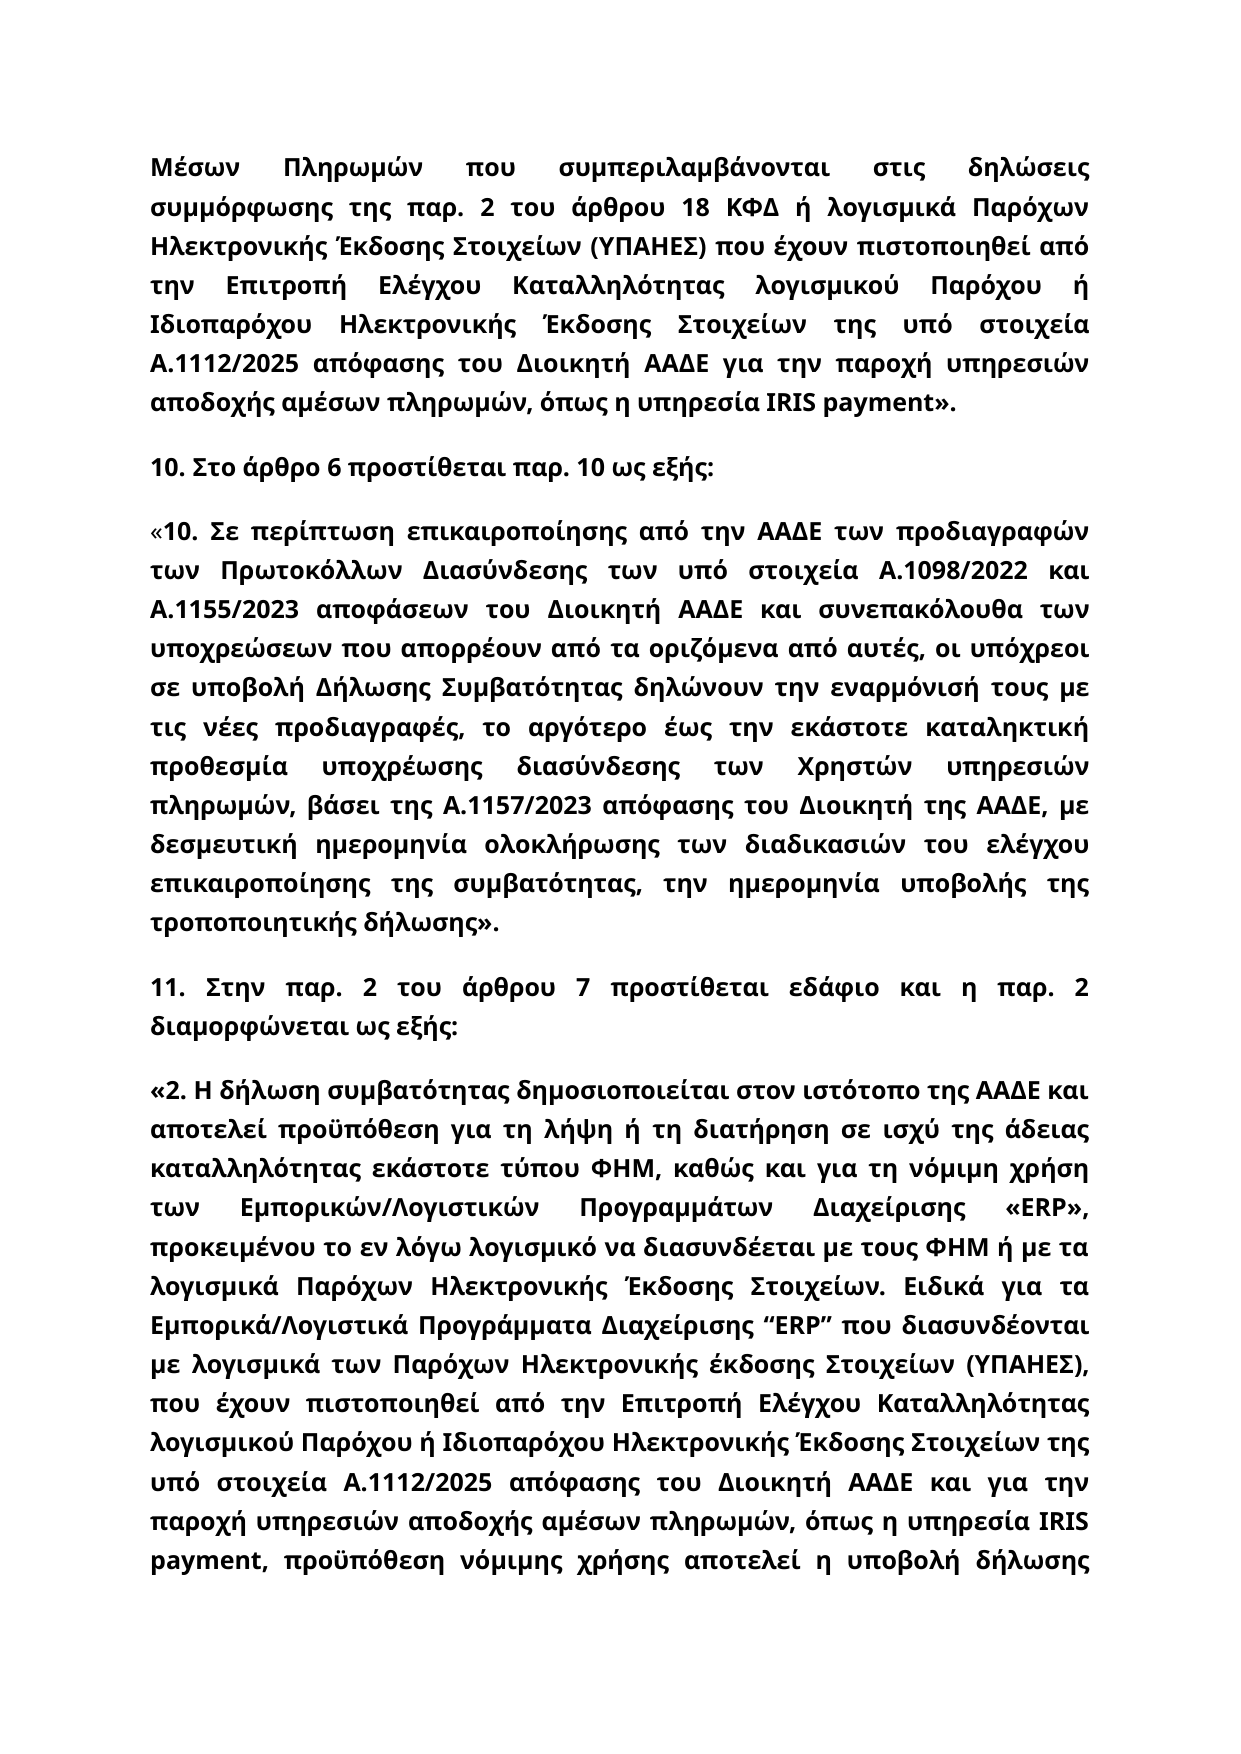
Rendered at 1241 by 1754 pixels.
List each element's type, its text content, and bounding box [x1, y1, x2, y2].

text «10. Σε περίπτωση επικαιροποίησης από την ΑΑΔΕ των προδιαγραφών των Πρωτοκόλλων Διασύνδεσης των υπό στοιχεία Α.1098/2022 και Α.1155/2023 αποφάσεων του Διοικητή ΑΑΔΕ και συνεπακόλουθα των υποχρεώσεων που απορρέουν από τα οριζόμενα από αυτές, οι υπόχρεοι σε υποβολή Δήλωσης Συμβατότητας δηλώνουν την εναρμόνισή τους με τις νέες προδιαγραφές, το αργότερο έως την εκάστοτε καταληκτική προθεσμία υποχρέωσης διασύνδεσης των Χρηστών υπηρεσιών πληρωμών, βάσει της Α.1157/2023 απόφασης του Διοικητή της ΑΑΔΕ, με δεσμευτική ημερομηνία ολοκλήρωσης των διαδικασιών του ελέγχου επικαιροποίησης της συμβατότητας, την ημερομηνία υποβολής της τροποποιητικής δήλωσης». [150, 513, 1090, 939]
text 10. Στο άρθρο 6 προστίθεται παρ. 10 ως εξής: [150, 449, 1090, 483]
text «2. Η δήλωση συμβατότητας δημοσιοποιείται στον ιστότοπο της ΑΑΔΕ και αποτελεί προϋπόθεση για τη λήψη ή τη διατήρηση σε ισχύ της άδειας καταλληλότητας εκάστοτε τύπου ΦΗΜ, καθώς και για τη νόμιμη χρήση των Εμπορικών/Λογιστικών Προγραμμάτων Διαχείρισης «ERP», προκειμένου το εν λόγω λογισμικό να διασυνδέεται με τους ΦΗΜ ή με τα λογισμικά Παρόχων Ηλεκτρονικής Έκδοσης Στοιχείων. Ειδικά για τα Εμπορικά/Λογιστικά Προγράμματα Διαχείρισης “ERP” που διασυνδέονται με λογισμικά των Παρόχων Ηλεκτρονικής έκδοσης Στοιχείων (ΥΠΑΗΕΣ), που έχουν πιστοποιηθεί από την Επιτροπή Ελέγχου Καταλληλότητας λογισμικού Παρόχου ή Ιδιοπαρόχου Ηλεκτρονικής Έκδοσης Στοιχείων της υπό στοιχεία Α.1112/2025 απόφασης του Διοικητή ΑΑΔΕ και για την παροχή υπηρεσιών αποδοχής αμέσων πληρωμών, όπως η υπηρεσία IRIS payment, προϋπόθεση νόμιμης χρήσης αποτελεί η υποβολή δήλωσης [150, 1072, 1090, 1577]
text 11. Στην παρ. 2 του άρθρου 7 προστίθεται εδάφιο και η παρ. 2 διαμορφώνεται ως εξής: [150, 969, 1090, 1042]
text Μέσων Πληρωμών που συμπεριλαμβάνονται στις δηλώσεις συμμόρφωσης της παρ. 2 του άρθρου 18 ΚΦΔ ή λογισμικά Παρόχων Ηλεκτρονικής Έκδοσης Στοιχείων (ΥΠΑΗΕΣ) που έχουν πιστοποιηθεί από την Επιτροπή Ελέγχου Καταλληλότητας λογισμικού Παρόχου ή Ιδιοπαρόχου Ηλεκτρονικής Έκδοσης Στοιχείων της υπό στοιχεία Α.1112/2025 απόφασης του Διοικητή ΑΑΔΕ για την παροχή υπηρεσιών αποδοχής αμέσων πληρωμών, όπως η υπηρεσία IRIS payment». [150, 150, 1090, 419]
